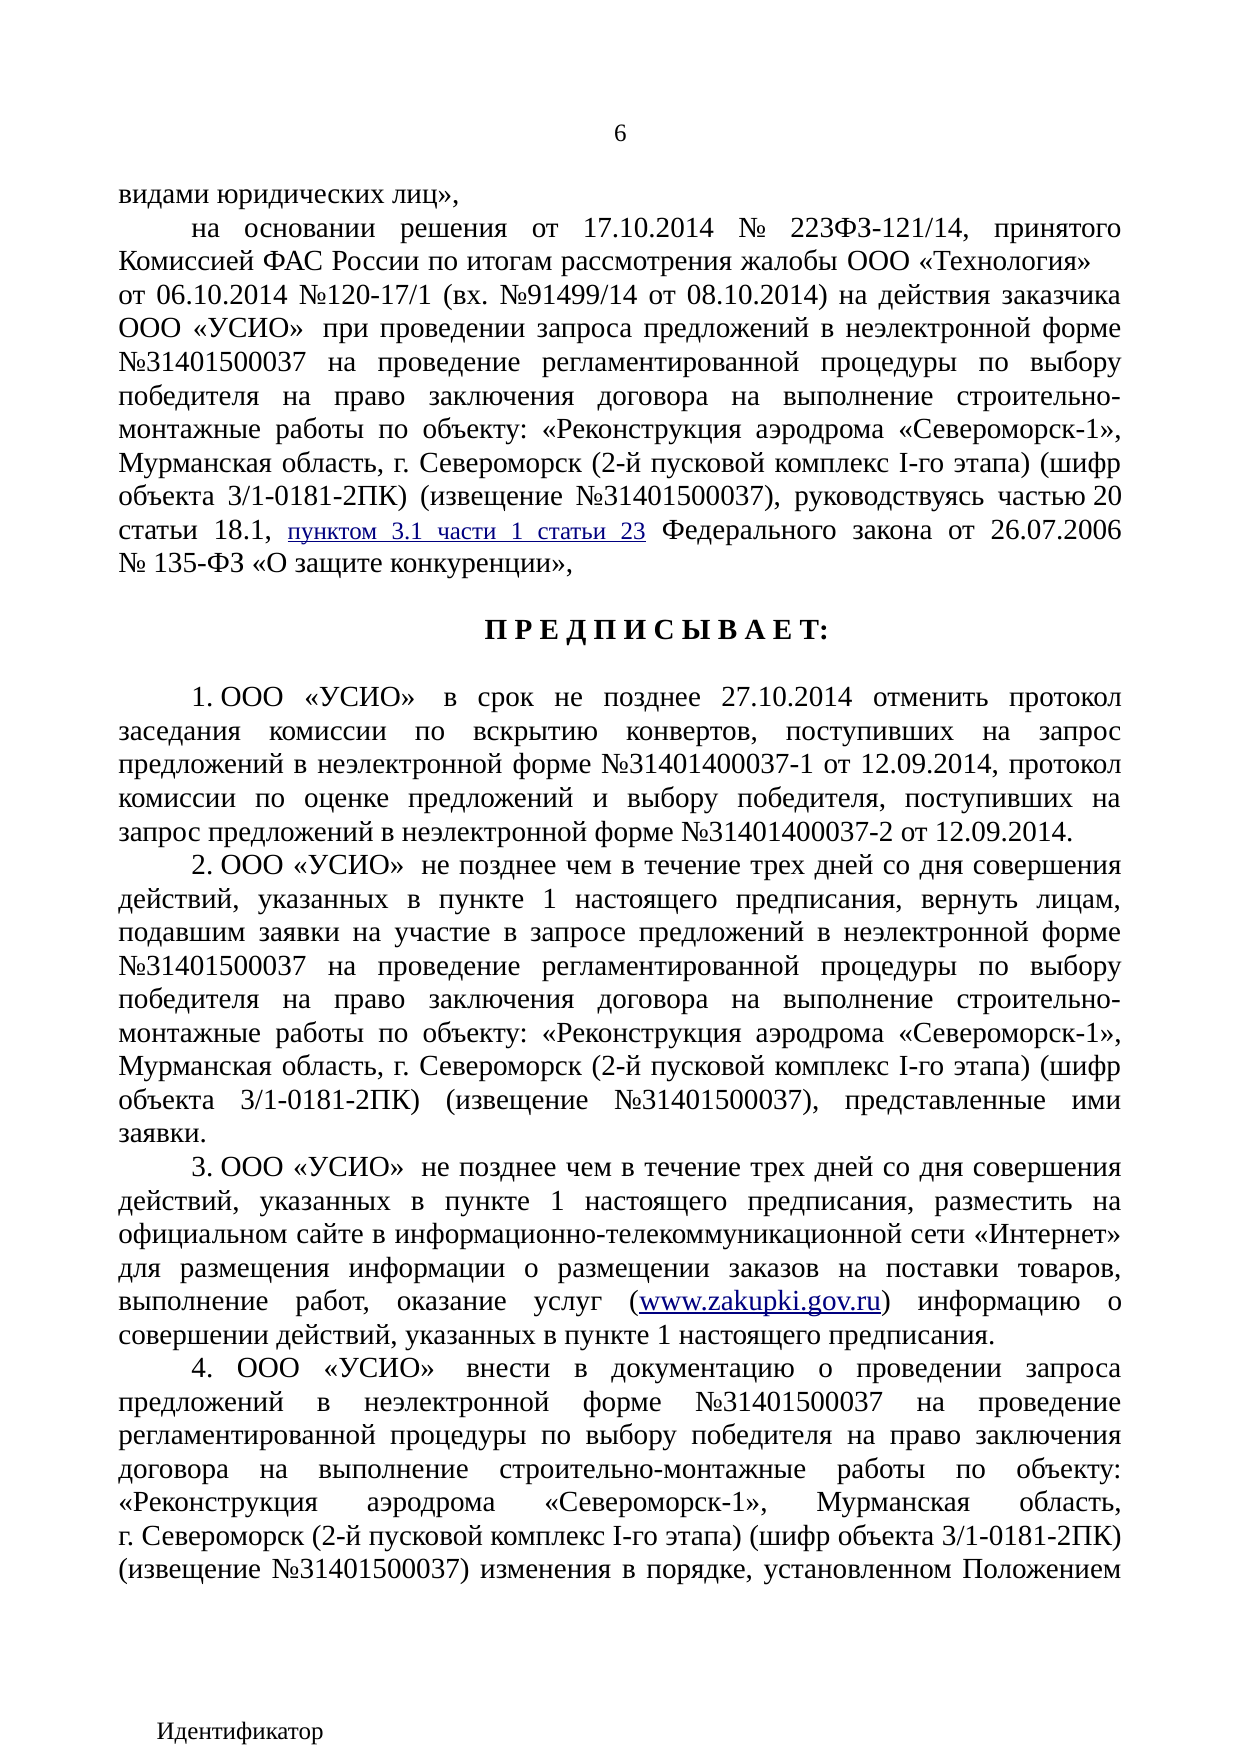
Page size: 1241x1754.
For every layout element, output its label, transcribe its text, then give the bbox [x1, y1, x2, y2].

text 4. ООО «УСИО» внести в документацию о проведении запроса предложений в неэлектронной форме №31401500037 на проведение регламентированной процедуры по выбору победителя на право заключения договора на выполнение строительно-монтажные работы по объекту: «Реконструкция аэродрома «Североморск-1», Мурманская область, г. Североморск (2-й пусковой комплекс I-го этапа) (шифр объекта 3/1-0181-2ПК) (извещение №31401500037) изменения в порядке, установленном Положением [118, 1350, 1122, 1585]
text 3. ООО «УСИО» не позднее чем в течение трех дней со дня совершения действий, указанных в пункте 1 настоящего предписания, разместить на официальном сайте в информационно-телекоммуникационной сети «Интернет» для размещения информации о размещении заказов на поставки товаров, выполнение работ, оказание услуг (www.zakupki.gov.ru) информацию о совершении действий, указанных в пункте 1 настоящего предписания. [118, 1149, 1122, 1350]
text на основании решения от 17.10.2014 № 223ФЗ-121/14, принятого Комиссией ФАС России по итогам рассмотрения жалобы ООО «Технология» от 06.10.2014 №120-17/1 (вх. №91499/14 от 08.10.2014) на действия заказчика ООО «УСИО» при проведении запроса предложений в неэлектронной форме №31401500037 на проведение регламентированной процедуры по выбору победителя на право заключения договора на выполнение строительно-монтажные работы по объекту: «Реконструкция аэродрома «Североморск-1», Мурманская область, г. Североморск (2-й пусковой комплекс I-го этапа) (шифр объекта 3/1-0181-2ПК) (извещение №31401500037), руководствуясь частью 20 статьи 18.1, пунктом 3.1 части 1 статьи 23 Федерального закона от 26.07.2006 № 135-ФЗ «О защите конкуренции», [118, 210, 1122, 579]
text 2. ООО «УСИО» не позднее чем в течение трех дней со дня совершения действий, указанных в пункте 1 настоящего предписания, вернуть лицам, подавшим заявки на участие в запросе предложений в неэлектронной форме №31401500037 на проведение регламентированной процедуры по выбору победителя на право заключения договора на выполнение строительно-монтажные работы по объекту: «Реконструкция аэродрома «Североморск-1», Мурманская область, г. Североморск (2-й пусковой комплекс I-го этапа) (шифр объекта 3/1-0181-2ПК) (извещение №31401500037), представленные ими заявки. [118, 847, 1122, 1149]
text 1. ООО «УСИО» в срок не позднее 27.10.2014 отменить протокол заседания комиссии по вскрытию конвертов, поступивших на запрос предложений в неэлектронной форме №31401400037-1 от 12.09.2014, протокол комиссии по оценке предложений и выбору победителя, поступивших на запрос предложений в неэлектронной форме №31401400037-2 от 12.09.2014. [118, 679, 1122, 847]
text П Р Е Д П И С Ы В А Е Т: [118, 612, 1122, 646]
text видами юридических лиц», [118, 176, 1122, 210]
